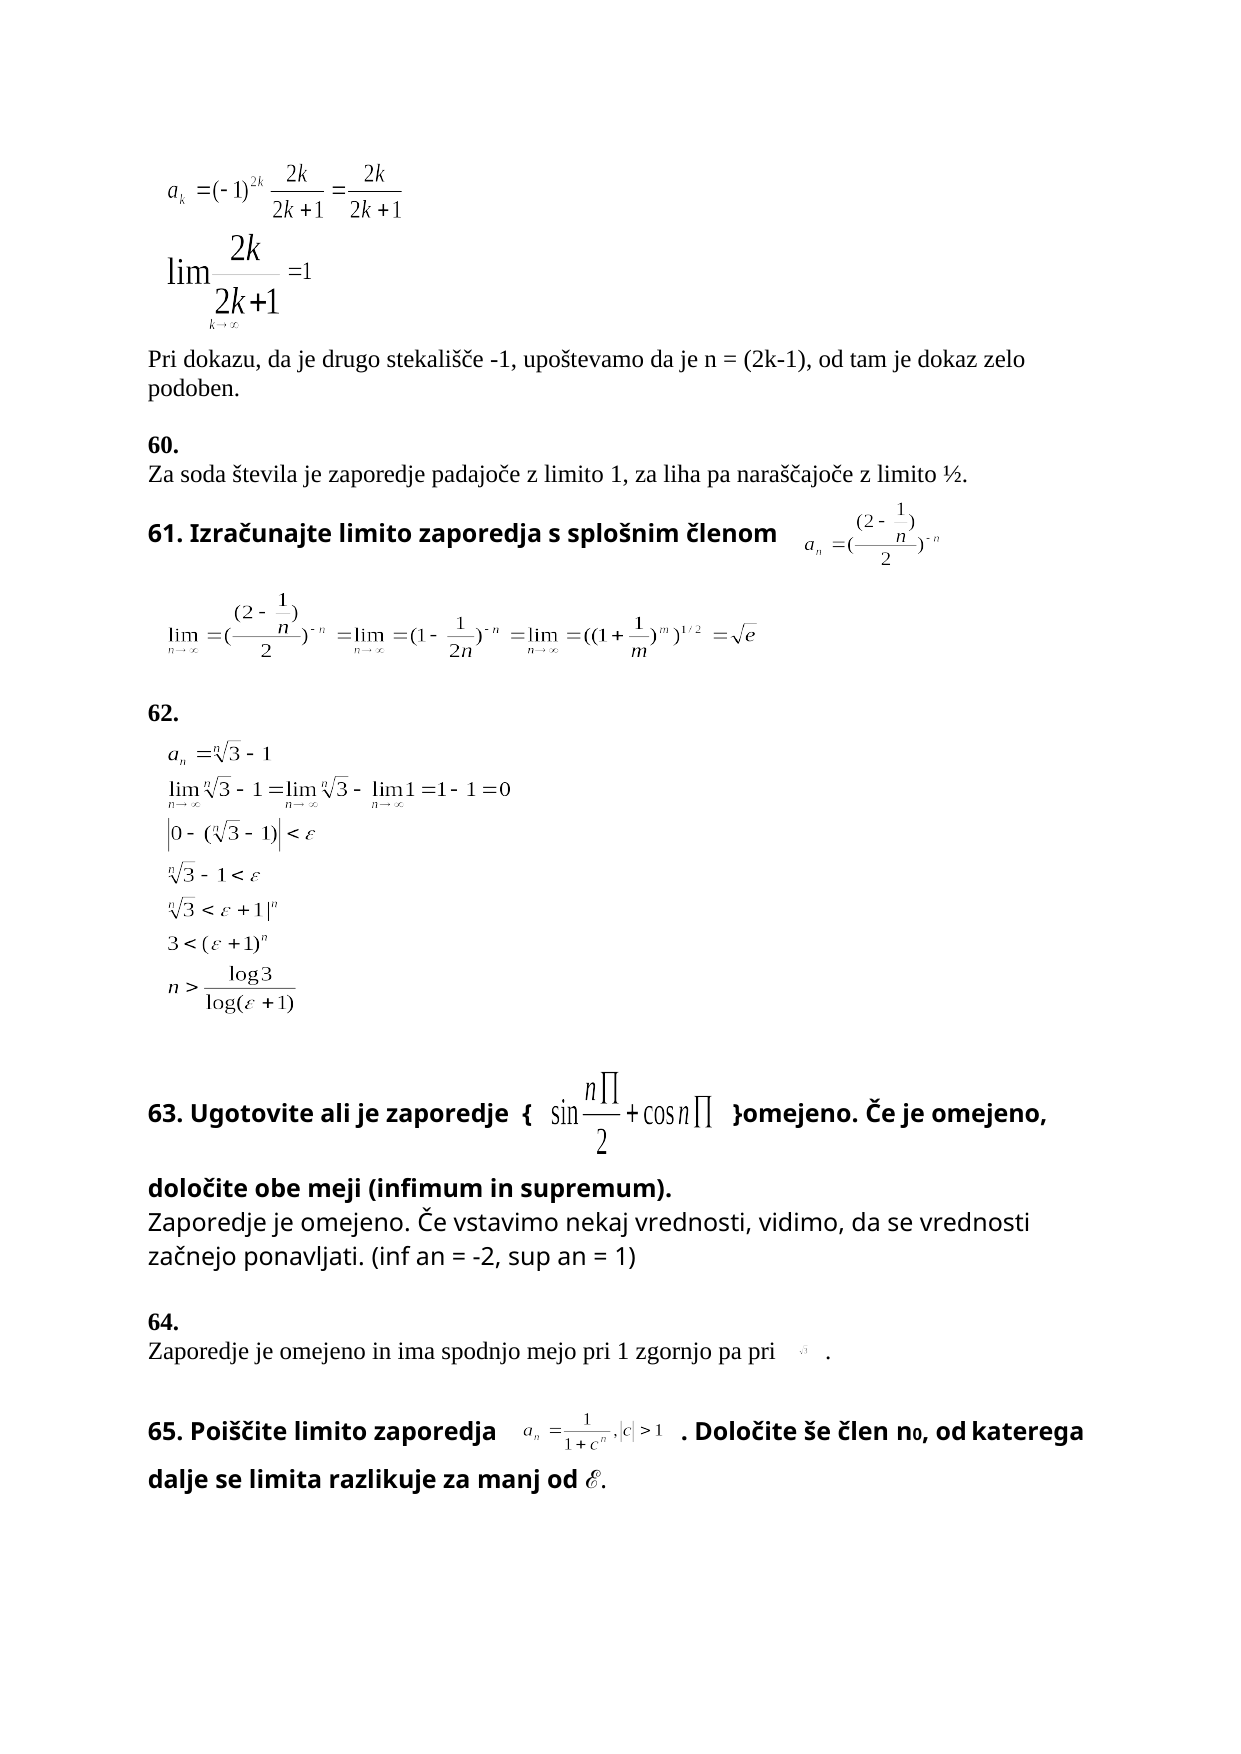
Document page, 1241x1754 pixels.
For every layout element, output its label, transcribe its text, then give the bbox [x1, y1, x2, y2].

text Pri dokazu, da je drugo stekališče -1, upoštevamo da je n = (2k-1), od tam je dokaz zelo podoben. [148, 344, 1093, 402]
text 63. Ugotovite ali je zaporedje {}omejeno. Če je omejeno, določite obe meji (infimum in supremum). [148, 1055, 1093, 1204]
text Za soda števila je zaporedje padajoče z limito 1, za liha pa naraščajoče z limito ½. [148, 459, 1093, 488]
text 61. Izračunajte limito zaporedja s splošnim členom [148, 488, 1093, 578]
text Zaporedje je omejeno in ima spodnjo mejo pri 1 zgornjo pa pri . [148, 1335, 1093, 1365]
text 60. [148, 430, 1093, 459]
text 64. [148, 1307, 1093, 1335]
text Zaporedje je omejeno. Če vstavimo nekaj vrednosti, vidimo, da se vrednosti začnejo ponavljati. (inf an = -2, sup an = 1) [148, 1204, 1093, 1272]
text 65. Poiščite limito zaporedja . Določite še člen n0, od katerega dalje se limita razlikuje za manj od ℰ. [148, 1399, 1093, 1496]
text 62. [148, 698, 1093, 727]
